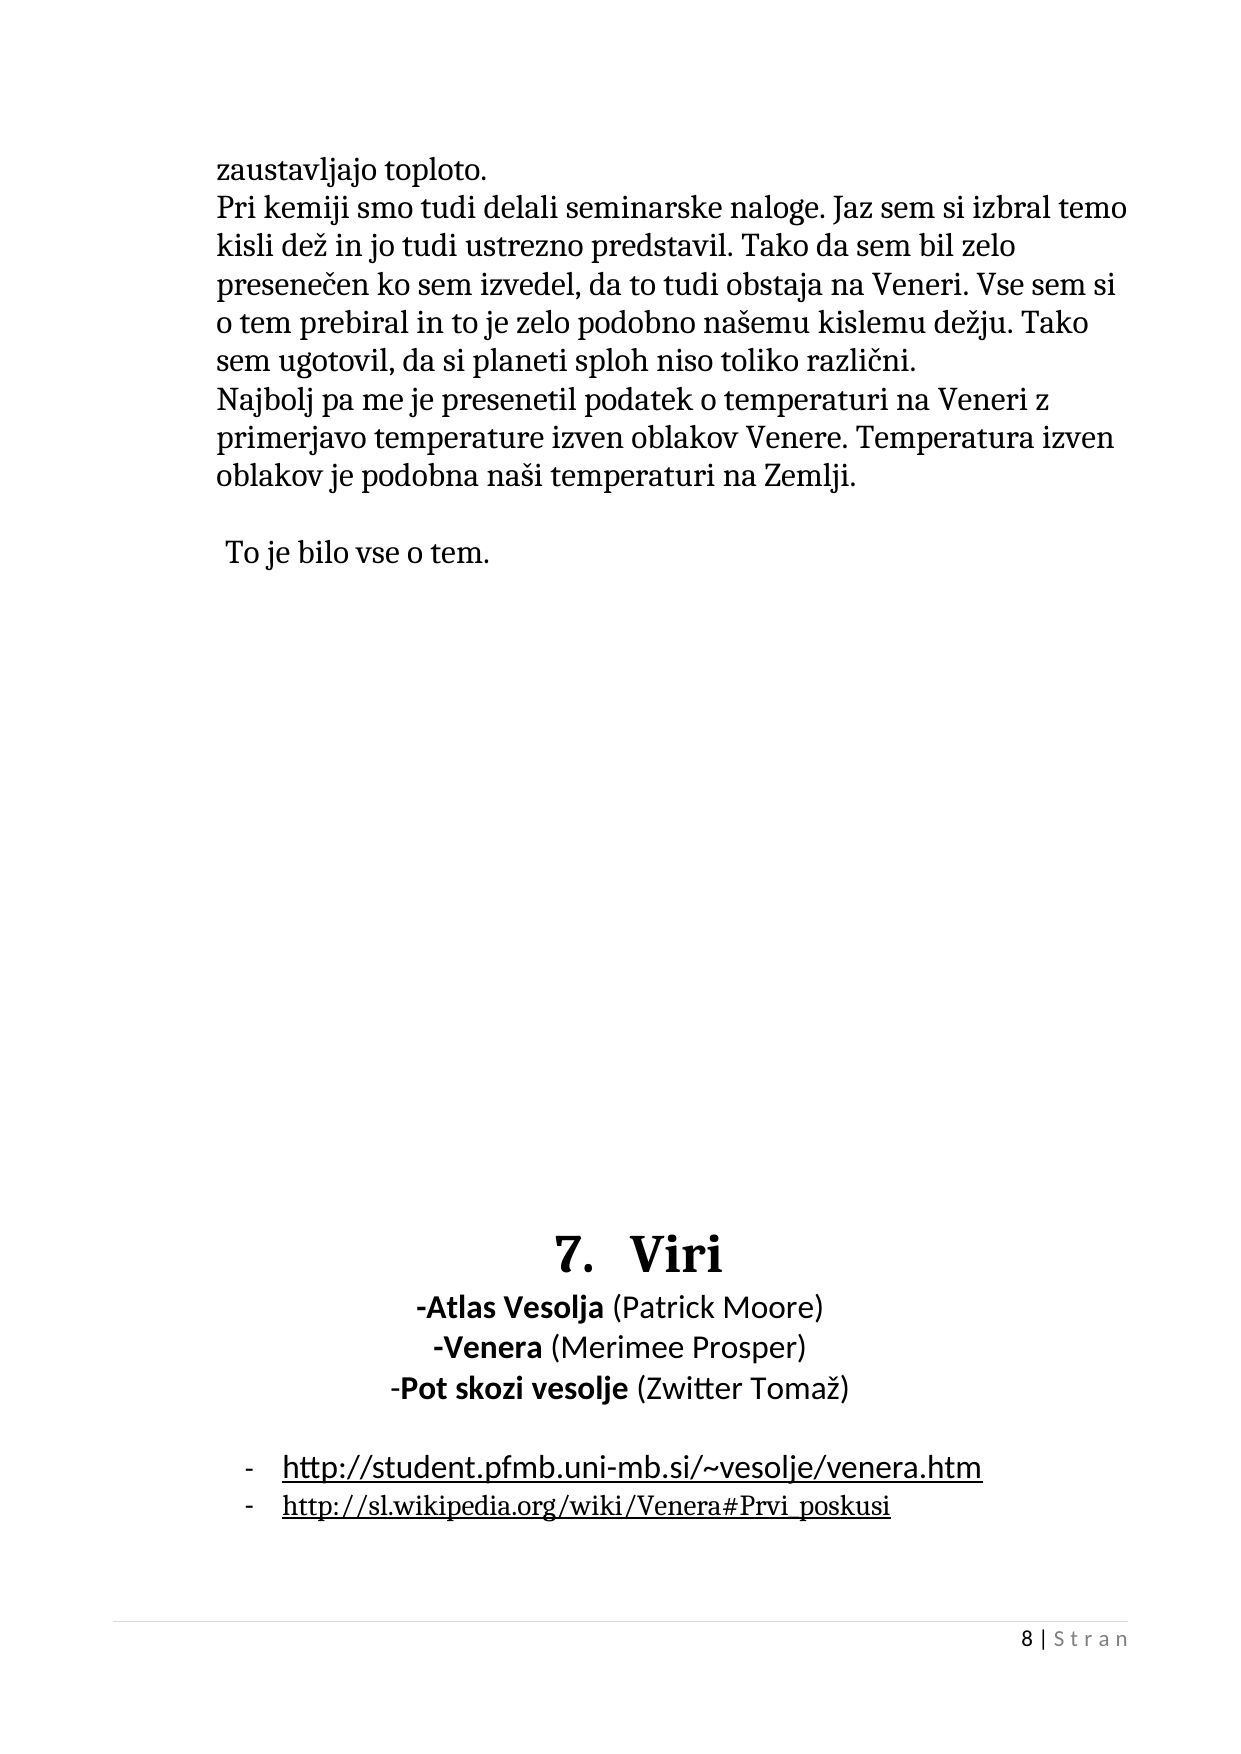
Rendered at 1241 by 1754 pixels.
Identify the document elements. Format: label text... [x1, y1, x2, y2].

text -Venera (Merimee Prosper) [112, 1326, 1128, 1367]
text To je bilo vse o tem. [216, 533, 1128, 572]
list http://student.pfmb.uni-mb.si/~vesolje/venera.htm [244, 1446, 1128, 1487]
list Viri [150, 1223, 1128, 1286]
list http://sl.wikipedia.org/wiki/Venera#Prvi_poskusi [244, 1487, 1128, 1522]
text -Atlas Vesolja (Patrick Moore) [112, 1286, 1128, 1326]
text -Pot skozi vesolje (Zwitter Tomaž) [112, 1367, 1128, 1408]
text zaustavljajo toploto. Pri kemiji smo tudi delali seminarske naloge. Jaz sem si izbral temo kisli dež in jo tudi ustrezno predstavil. Tako da sem bil zelo presenečen ko sem izvedel, da to tudi obstaja na Veneri. Vse sem si o tem prebiral in to je zelo podobno našemu kislemu dežju. Tako sem ugotovil, da si planeti sploh niso toliko različni. Najbolj pa me je presenetil podatek o temperaturi na Veneri z primerjavo temperature izven oblakov Venere. Temperatura izven oblakov je podobna naši temperaturi na Zemlji. [216, 150, 1128, 495]
